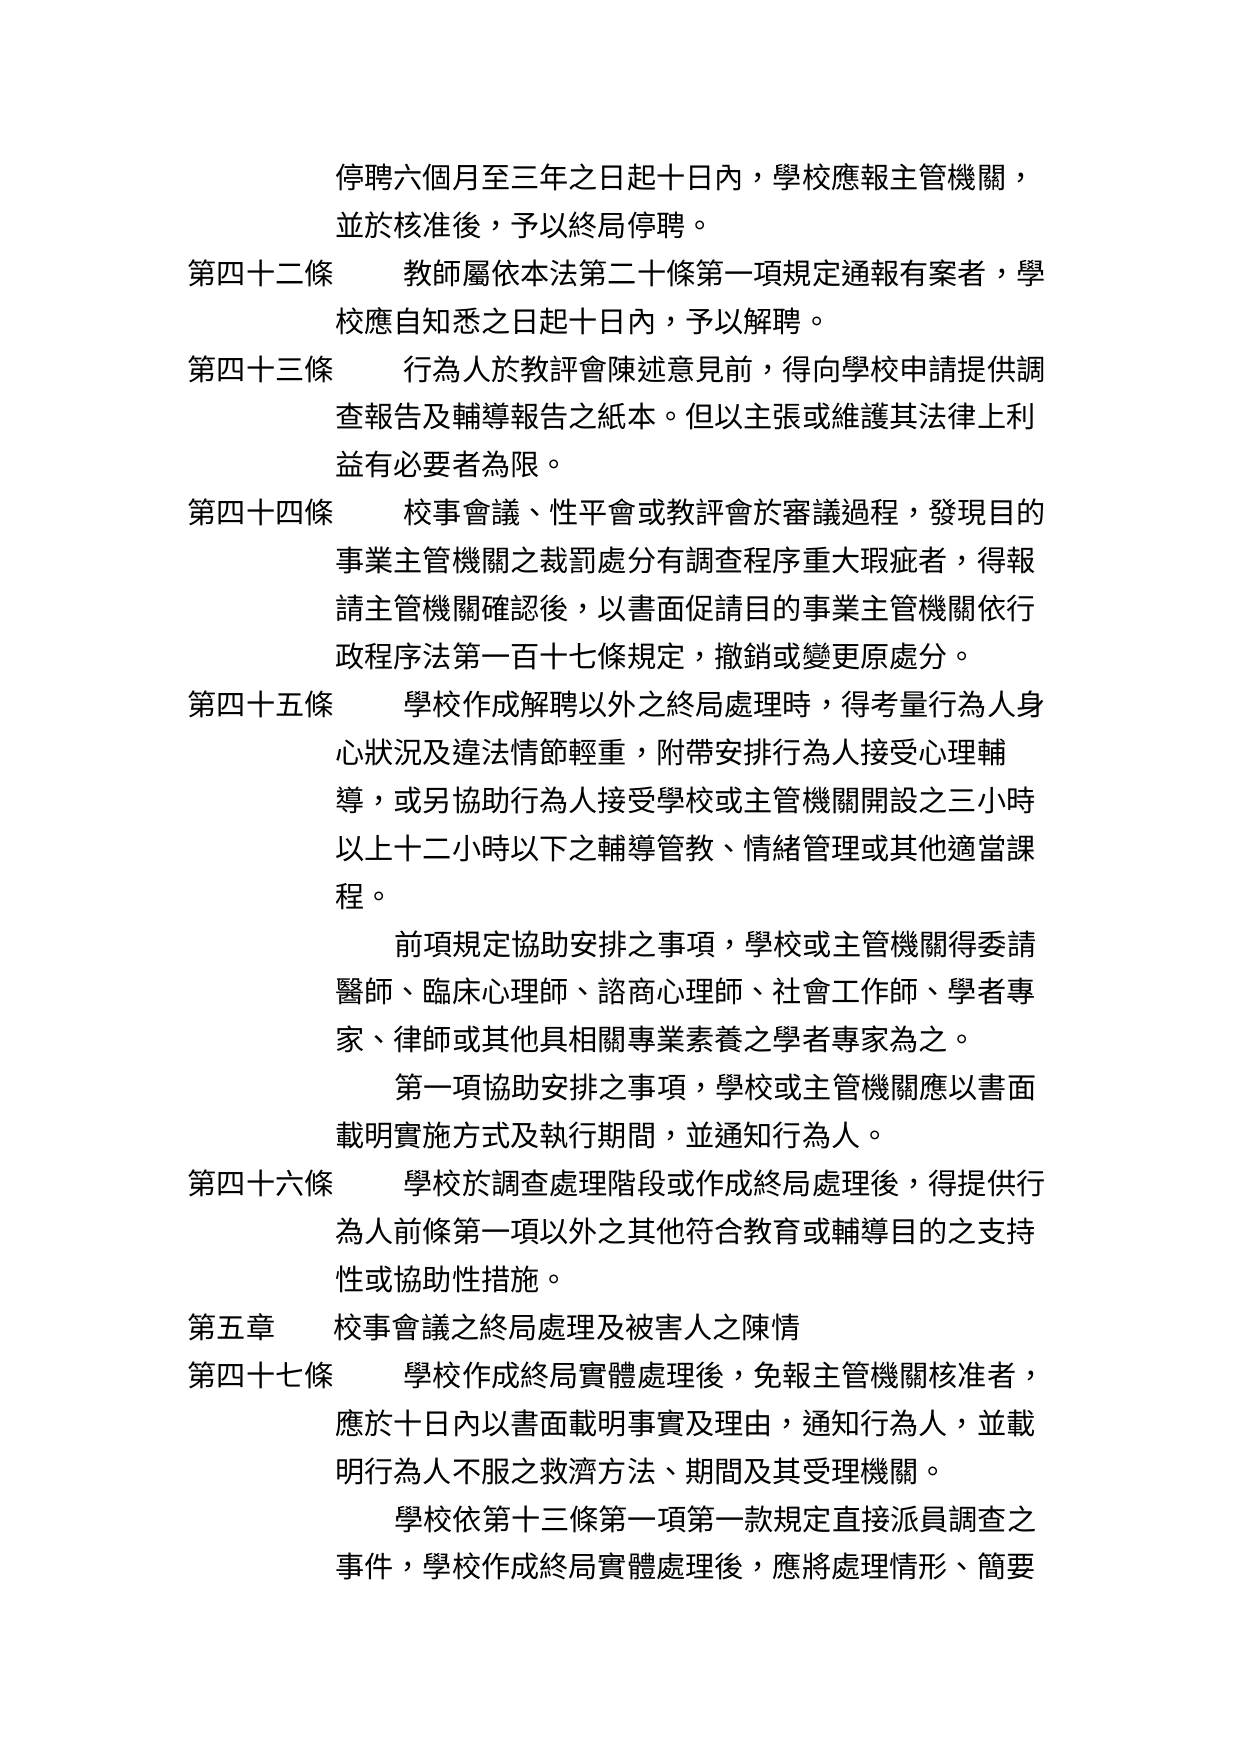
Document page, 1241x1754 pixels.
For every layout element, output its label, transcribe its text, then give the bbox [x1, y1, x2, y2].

text 第一項協助安排之事項，學校或主管機關應以書面載明實施方式及執行期間，並通知行為人。 [335, 1060, 1053, 1156]
text 第四十七條 學校作成終局實體處理後，免報主管機關核准者，應於十日內以書面載明事實及理由，通知行為人，並載明行為人不服之救濟方法、期間及其受理機關。 [187, 1348, 1053, 1492]
text 第四十二條 教師屬依本法第二十條第一項規定通報有案者，學校應自知悉之日起十日內，予以解聘。 [187, 246, 1053, 342]
text 第四十四條 校事會議、性平會或教評會於審議過程，發現目的事業主管機關之裁罰處分有調查程序重大瑕疵者，得報請主管機關確認後，以書面促請目的事業主管機關依行政程序法第一百十七條規定，撤銷或變更原處分。 [187, 485, 1053, 677]
text 停聘六個月至三年之日起十日內，學校應報主管機關，並於核准後，予以終局停聘。 [187, 150, 1053, 246]
text 第四十六條 學校於調查處理階段或作成終局處理後，得提供行為人前條第一項以外之其他符合教育或輔導目的之支持性或協助性措施。 [187, 1156, 1053, 1300]
text 第五章 校事會議之終局處理及被害人之陳情 [187, 1300, 1053, 1348]
text 學校依第十三條第一項第一款規定直接派員調查之事件，學校作成終局實體處理後，應將處理情形、簡要 [335, 1492, 1053, 1587]
text 前項規定協助安排之事項，學校或主管機關得委請醫師、臨床心理師、諮商心理師、社會工作師、學者專家、律師或其他具相關專業素養之學者專家為之。 [335, 917, 1053, 1060]
text 第四十五條 學校作成解聘以外之終局處理時，得考量行為人身心狀況及違法情節輕重，附帶安排行為人接受心理輔導，或另協助行為人接受學校或主管機關開設之三小時以上十二小時以下之輔導管教、情緒管理或其他適當課程。 [187, 677, 1053, 917]
text 第四十三條 行為人於教評會陳述意見前，得向學校申請提供調查報告及輔導報告之紙本。但以主張或維護其法律上利益有必要者為限。 [187, 342, 1053, 485]
